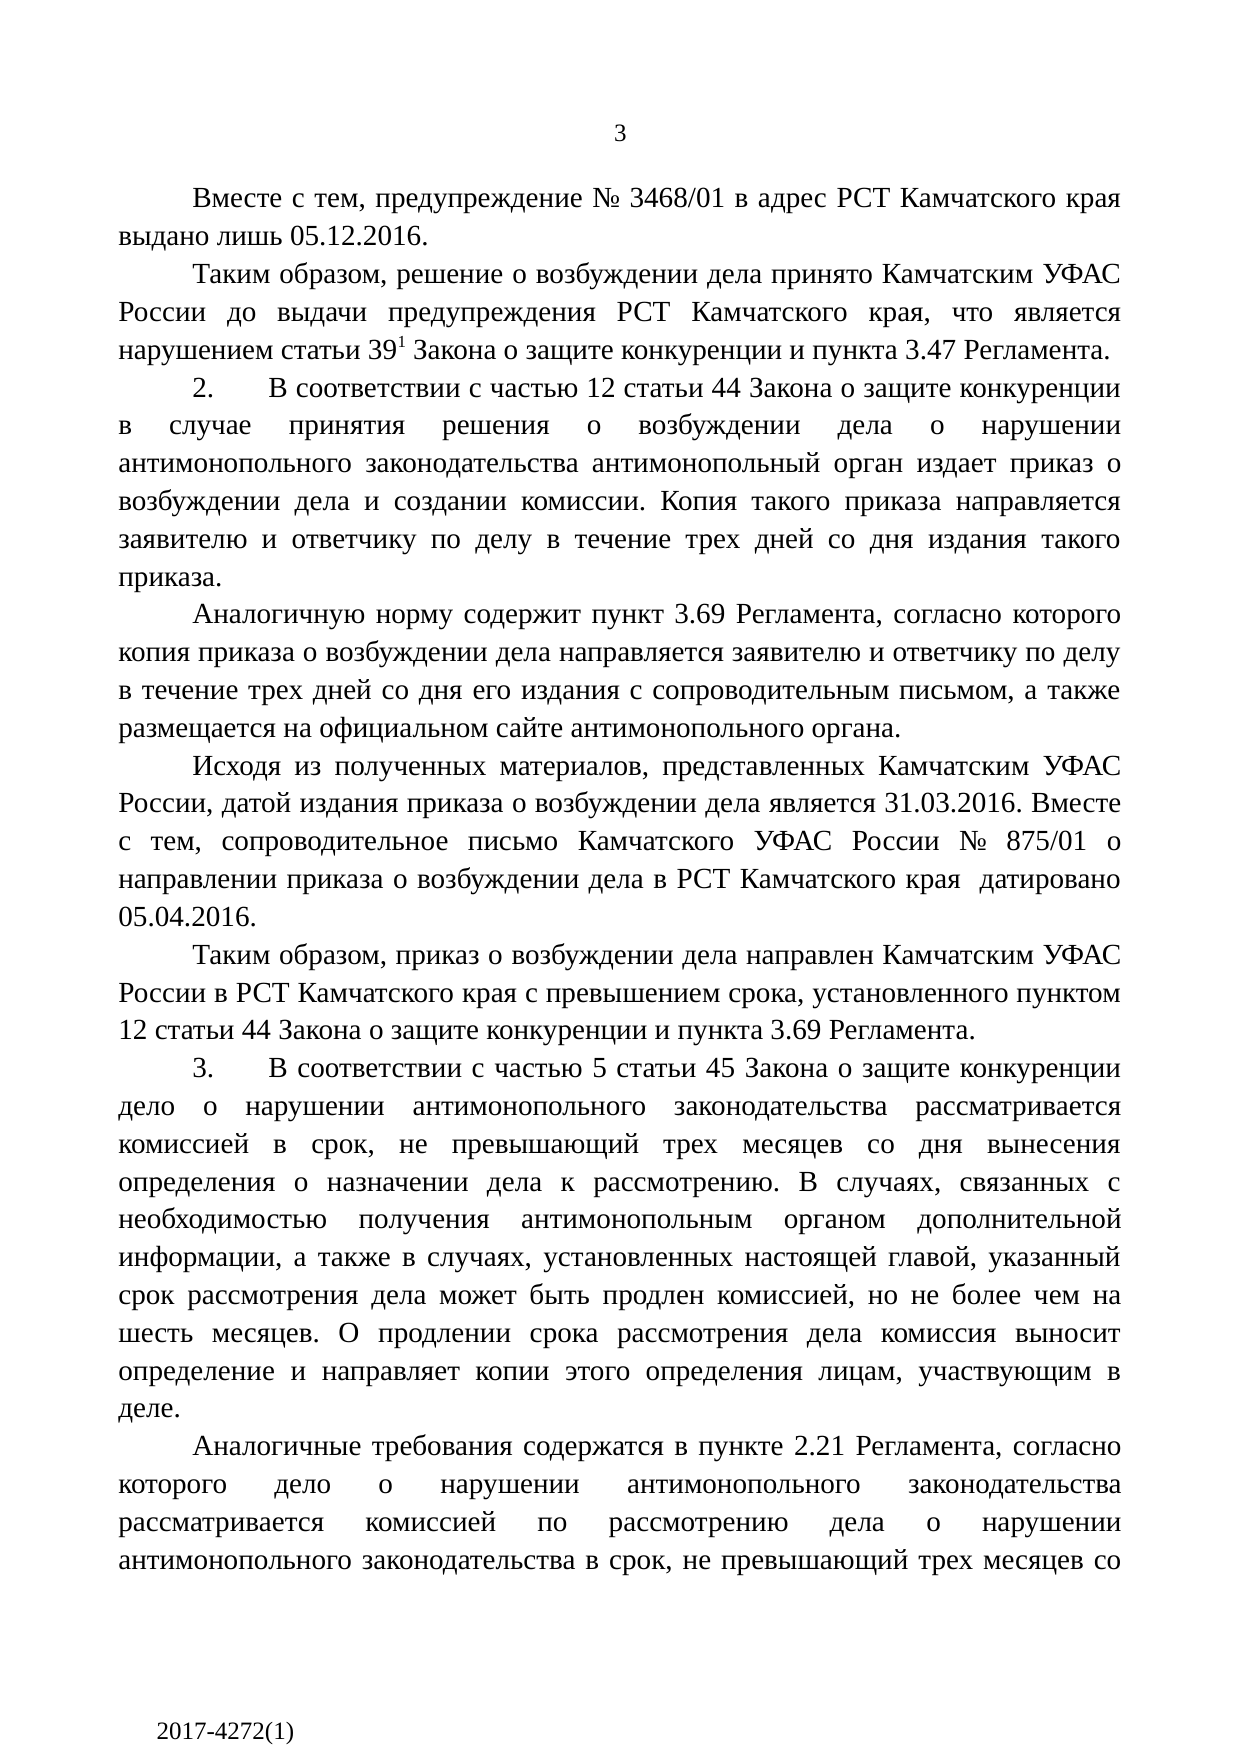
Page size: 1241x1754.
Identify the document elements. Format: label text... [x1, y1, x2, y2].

text Таким образом, решение о возбуждении дела принято Камчатским УФАС России до выдачи предупреждения РСТ Камчатского края, что является нарушением статьи 391 Закона о защите конкуренции и пункта 3.47 Регламента. [118, 252, 1122, 365]
list В соответствии с частью 5 статьи 45 Закона о защите конкуренции дело о нарушении антимонопольного законодательства рассматривается комиссией в срок, не превышающий трех месяцев со дня вынесения определения о назначении дела к рассмотрению. В случаях, связанных с необходимостью получения антимонопольным органом дополнительной информации, а также в случаях, установленных настоящей главой, указанный срок рассмотрения дела может быть продлен комиссией, но не более чем на шесть месяцев. О продлении срока рассмотрения дела комиссия выносит определение и направляет копии этого определения лицам, участвующим в деле. [118, 1046, 1122, 1424]
text Таким образом, приказ о возбуждении дела направлен Камчатским УФАС России в РСТ Камчатского края с превышением срока, установленного пунктом 12 статьи 44 Закона о защите конкуренции и пункта 3.69 Регламента. [118, 933, 1122, 1046]
text Исходя из полученных материалов, представленных Камчатским УФАС России, датой издания приказа о возбуждении дела является 31.03.2016. Вместе с тем, сопроводительное письмо Камчатского УФАС России № 875/01 о направлении приказа о возбуждении дела в РСТ Камчатского края датировано 05.04.2016. [118, 743, 1122, 933]
text Аналогичные требования содержатся в пункте 2.21 Регламента, согласно которого дело о нарушении антимонопольного законодательства рассматривается комиссией по рассмотрению дела о нарушении антимонопольного законодательства в срок, не превышающий трех месяцев со [118, 1424, 1122, 1575]
list В соответствии с частью 12 статьи 44 Закона о защите конкуренции в случае принятия решения о возбуждении дела о нарушении антимонопольного законодательства антимонопольный орган издает приказ о возбуждении дела и создании комиссии. Копия такого приказа направляется заявителю и ответчику по делу в течение трех дней со дня издания такого приказа. [118, 365, 1122, 592]
text Аналогичную норму содержит пункт 3.69 Регламента, согласно которого копия приказа о возбуждении дела направляется заявителю и ответчику по делу в течение трех дней со дня его издания с сопроводительным письмом, а также размещается на официальном сайте антимонопольного органа. [118, 592, 1122, 743]
text Вместе с тем, предупреждение № 3468/01 в адрес РСТ Камчатского края выдано лишь 05.12.2016. [118, 176, 1122, 252]
